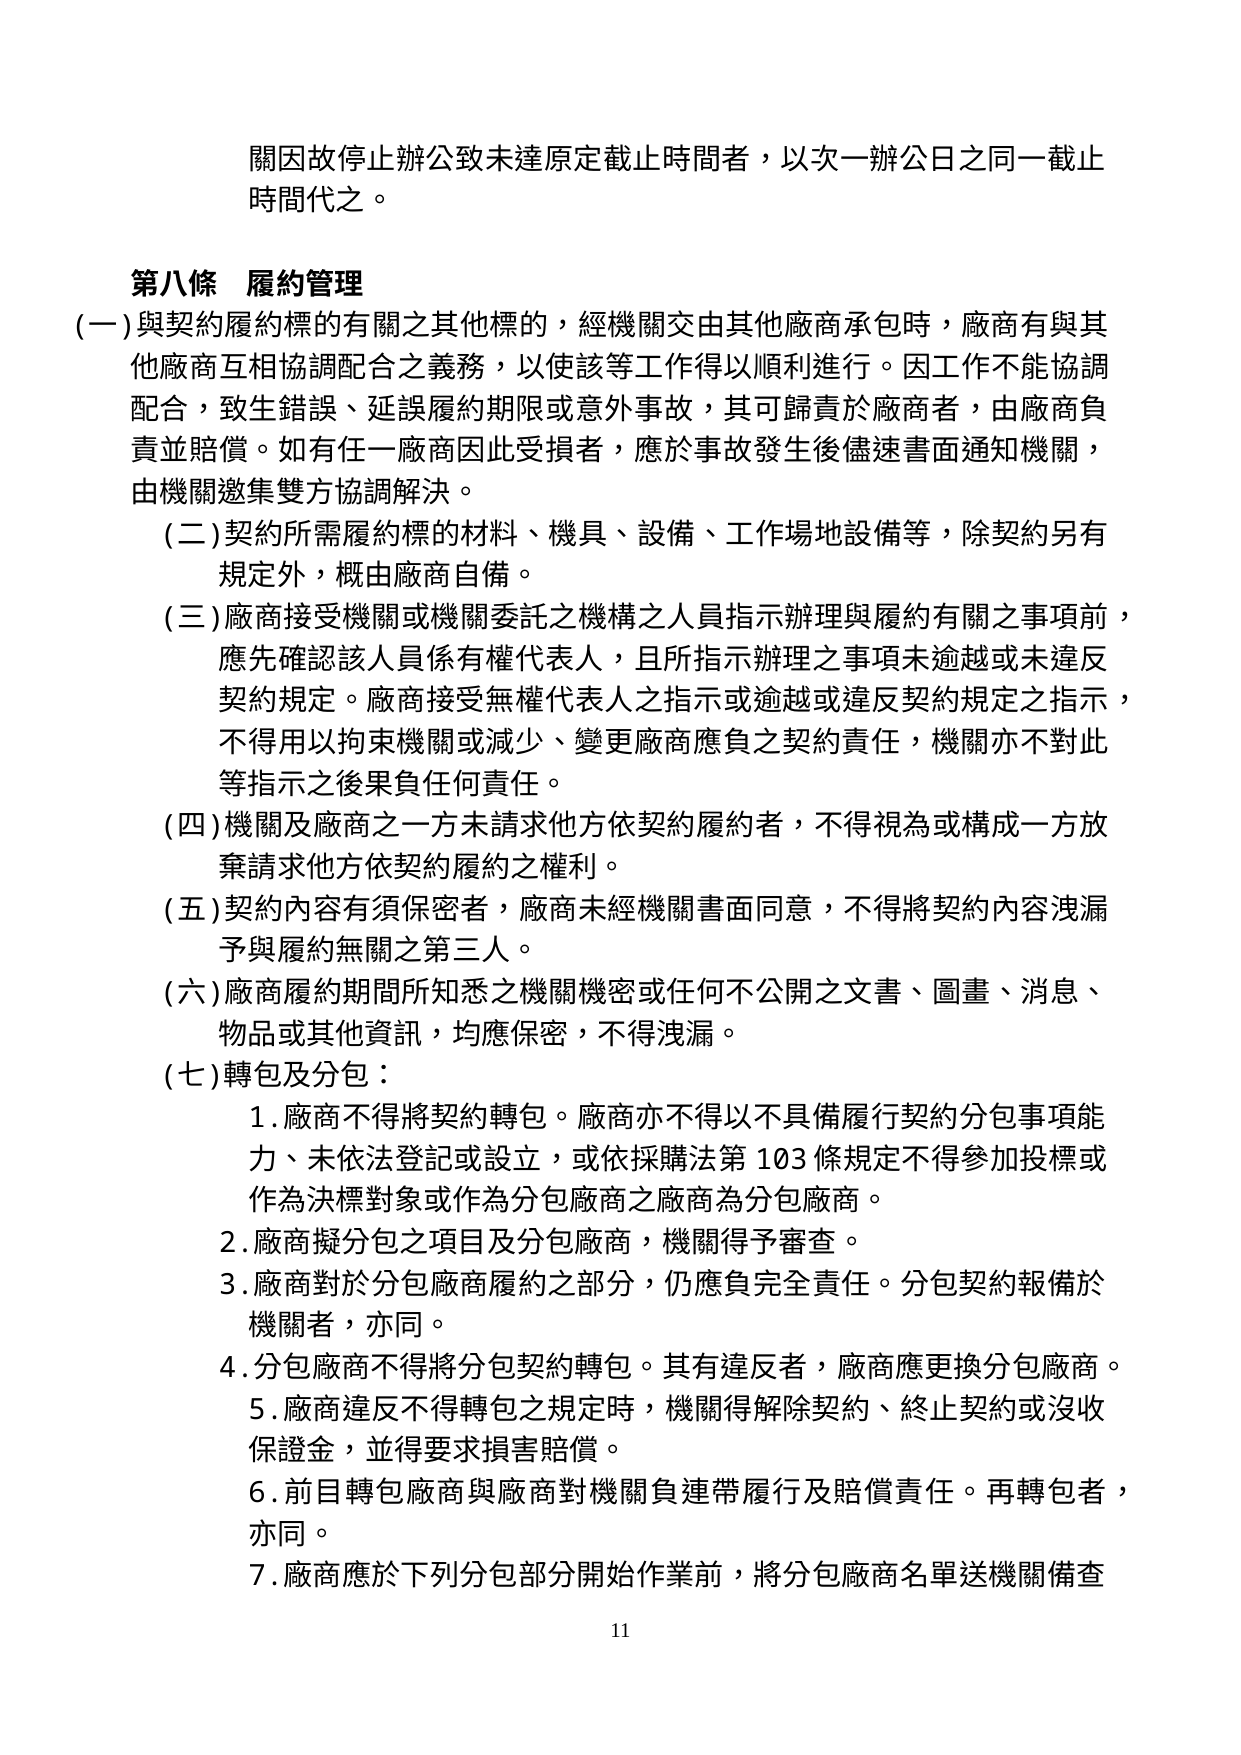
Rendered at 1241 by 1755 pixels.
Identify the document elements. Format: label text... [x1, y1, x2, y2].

text 2.廠商擬分包之項目及分包廠商，機關得予審查。 [218, 1219, 1108, 1261]
text 6.前目轉包廠商與廠商對機關負連帶履行及賠償責任。再轉包者，亦同。 [248, 1469, 1108, 1552]
text (七)轉包及分包： [159, 1052, 1110, 1094]
text 4.分包廠商不得將分包契約轉包。其有違反者，廠商應更換分包廠商。 [218, 1344, 1108, 1386]
text (三)廠商接受機關或機關委託之機構之人員指示辦理與履約有關之事項前，應先確認該人員係有權代表人，且所指示辦理之事項未逾越或未違反契約規定。廠商接受無權代表人之指示或逾越或違反契約規定之指示，不得用以拘束機關或減少、變更廠商應負之契約責任，機關亦不對此等指示之後果負任何責任。 [159, 594, 1110, 802]
text (一)與契約履約標的有關之其他標的，經機關交由其他廠商承包時，廠商有與其他廠商互相協調配合之義務，以使該等工作得以順利進行。因工作不能協調配合，致生錯誤、延誤履約期限或意外事故，其可歸責於廠商者，由廠商負責並賠償。如有任一廠商因此受損者，應於事故發生後儘速書面通知機關，由機關邀集雙方協調解決。 [71, 302, 1110, 511]
text 3.廠商對於分包廠商履約之部分，仍應負完全責任。分包契約報備於機關者，亦同。 [218, 1261, 1108, 1344]
text (二)契約所需履約標的材料、機具、設備、工作場地設備等，除契約另有規定外，概由廠商自備。 [159, 511, 1110, 594]
text 第八條 履約管理 [130, 261, 1110, 302]
text 7.廠商應於下列分包部分開始作業前，將分包廠商名單送機關備查 [248, 1552, 1108, 1594]
text 關因故停止辦公致未達原定截止時間者，以次一辦公日之同一截止時間代之。 [218, 136, 1108, 219]
text (六)廠商履約期間所知悉之機關機密或任何不公開之文書、圖畫、消息、物品或其他資訊，均應保密，不得洩漏。 [159, 969, 1110, 1052]
text (四)機關及廠商之一方未請求他方依契約履約者，不得視為或構成一方放棄請求他方依契約履約之權利。 [159, 802, 1110, 886]
text 5.廠商違反不得轉包之規定時，機關得解除契約、終止契約或沒收保證金，並得要求損害賠償。 [248, 1386, 1108, 1469]
text 1.廠商不得將契約轉包。廠商亦不得以不具備履行契約分包事項能力、未依法登記或設立，或依採購法第103條規定不得參加投標或作為決標對象或作為分包廠商之廠商為分包廠商。 [248, 1094, 1108, 1219]
text (五)契約內容有須保密者，廠商未經機關書面同意，不得將契約內容洩漏予與履約無關之第三人。 [159, 886, 1110, 969]
